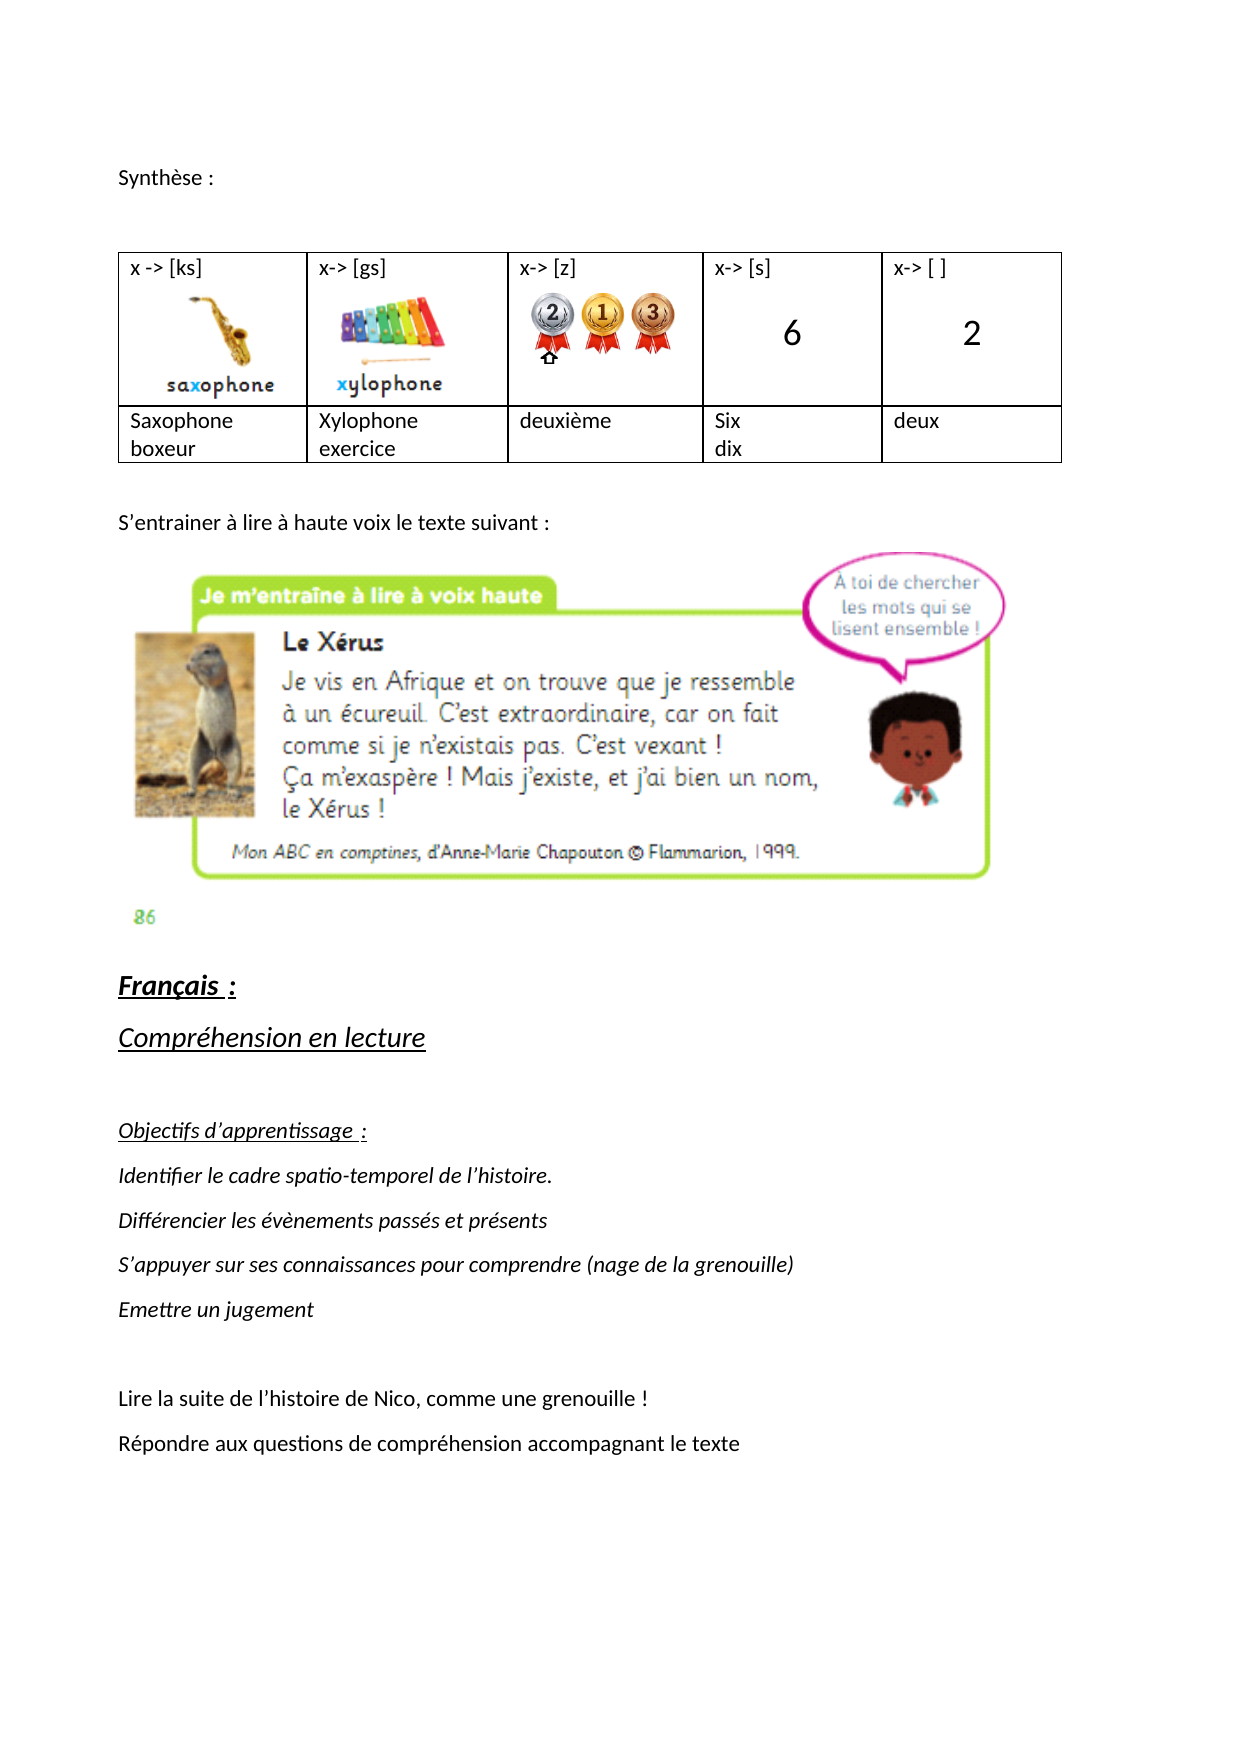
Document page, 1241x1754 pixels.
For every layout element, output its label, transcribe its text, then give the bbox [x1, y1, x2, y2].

table_header x-> [ ] 2 [883, 253, 1061, 405]
text Différencier les évènements passés et présents [118, 1206, 1122, 1234]
table_cell deuxième [509, 407, 702, 462]
table_header x -> [ks] [119, 253, 306, 405]
table_cell Saxophone boxeur [119, 407, 306, 462]
table_header x-> [gs] [308, 253, 507, 405]
text S’entrainer à lire à haute voix le texte suivant : [118, 508, 1122, 536]
text Lire la suite de l’histoire de Nico, comme une grenouille ! [118, 1384, 1122, 1412]
table_cell deux [883, 407, 1061, 462]
text Objectifs d’apprentissage : [118, 1116, 1122, 1144]
text S’appuyer sur ses connaissances pour comprendre (nage de la grenouille) [118, 1250, 1122, 1278]
table_header x-> [s] 6 [704, 253, 881, 405]
text Emettre un jugement [118, 1295, 1122, 1323]
text Compréhension en lecture [118, 1019, 1122, 1055]
text Identifier le cadre spatio-temporel de l’histoire. [118, 1161, 1122, 1189]
text Synthèse : [118, 163, 1122, 191]
table_cell Six dix [704, 407, 881, 462]
table_header x-> [z] [509, 253, 702, 405]
table_cell Xylophone exercice [308, 407, 507, 462]
text Répondre aux questions de compréhension accompagnant le texte [118, 1429, 1122, 1457]
text Français : [118, 967, 1122, 1003]
